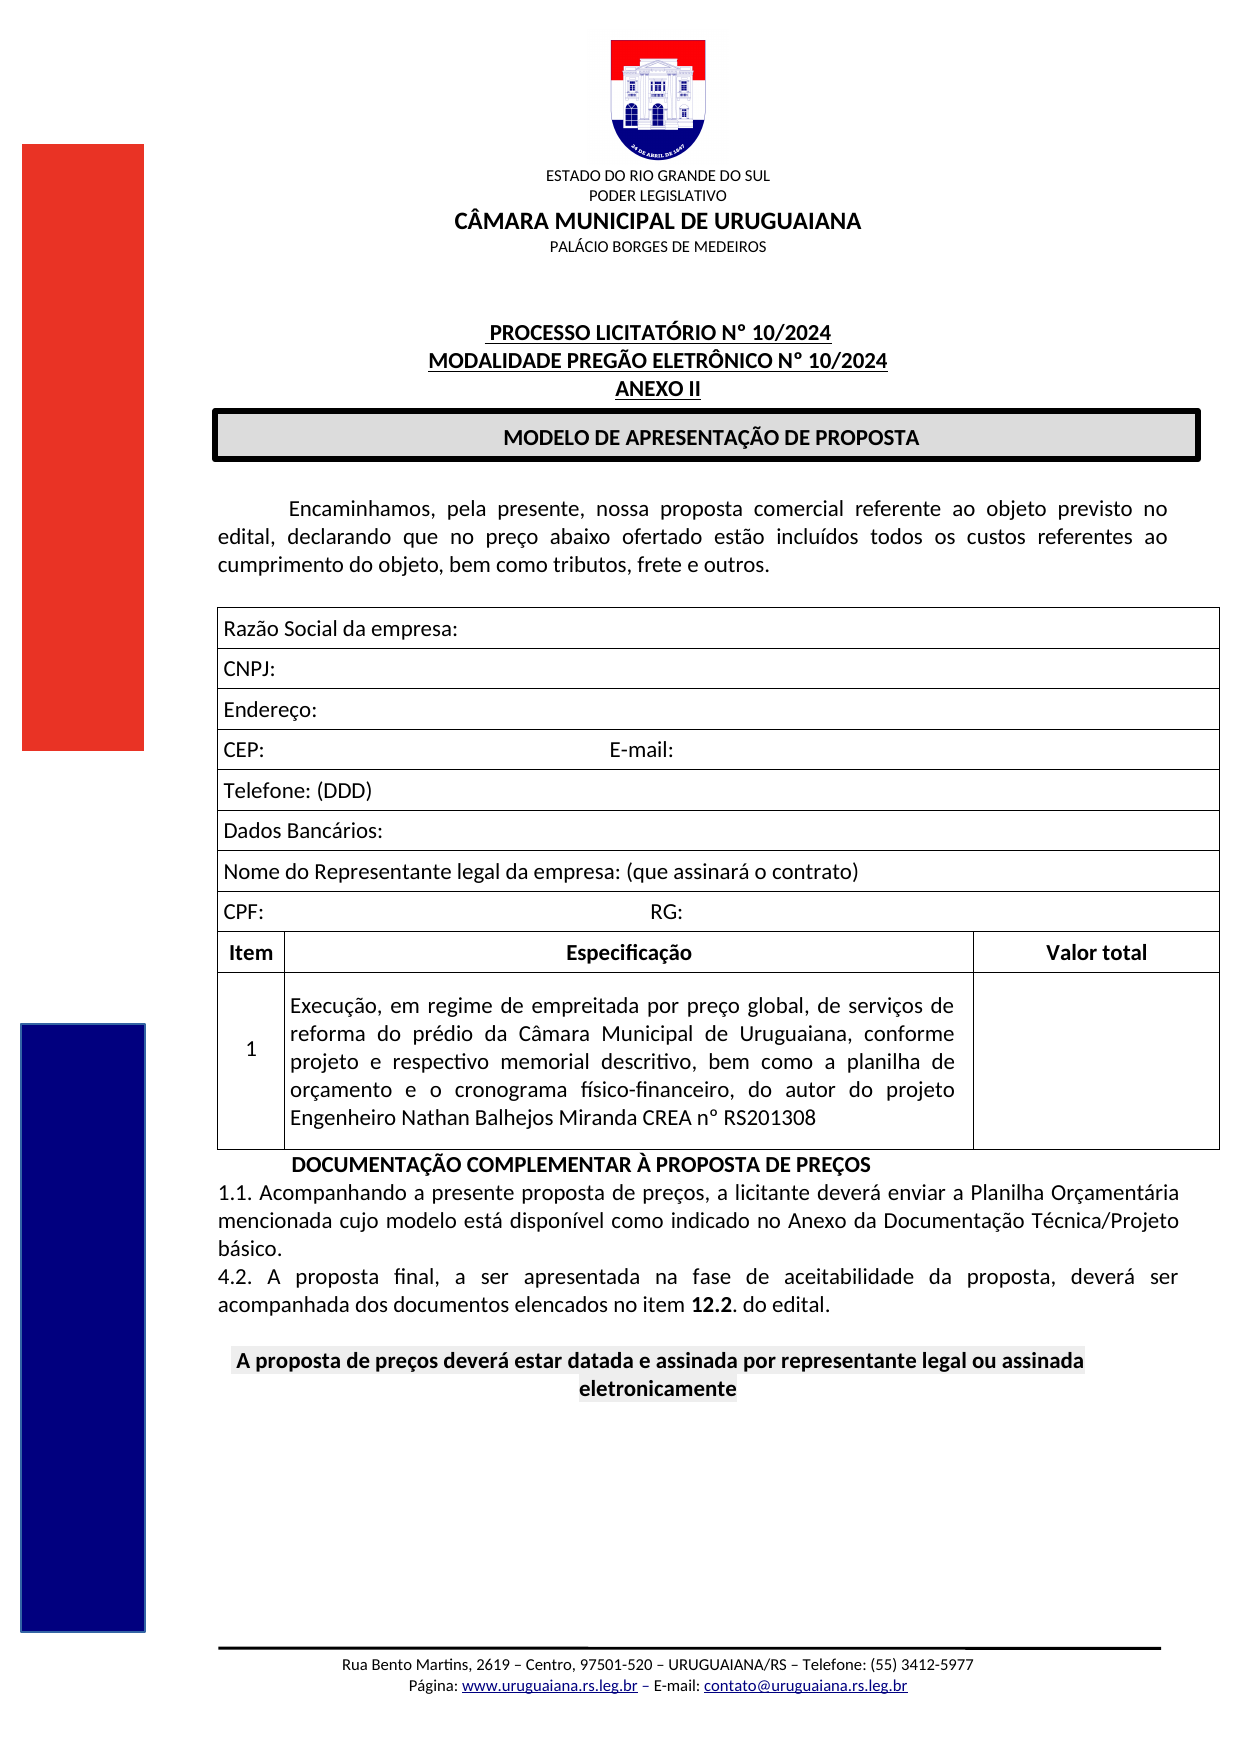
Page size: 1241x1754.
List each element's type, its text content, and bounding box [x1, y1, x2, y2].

text 1.1. Acompanhando a presente proposta de preços, a licitante deverá enviar a Planilha Orçamentária mencionada cujo modelo está disponível como indicado no Anexo da Documentação Técnica/Projeto básico. [218, 1178, 1181, 1262]
text MODELO DE APRESENTAÇÃO DE PROPOSTA [240, 423, 1182, 449]
picture [587, 29, 729, 165]
text PROCESSO LICITATÓRIO Nº 10/2024 [218, 318, 1098, 346]
text A proposta de preços deverá estar datada e assinada por representante legal ou assinada eletronicamente [218, 1346, 1098, 1402]
table_header Razão Social da empresa: [218, 608, 1219, 647]
table_cell Dados Bancários: [218, 811, 1219, 850]
table_cell CEP: E-mail: [218, 730, 1219, 769]
table_cell CPF: RG: [218, 892, 1219, 931]
text MODALIDADE PREGÃO ELETRÔNICO Nº 10/2024 [218, 346, 1098, 374]
table_cell Execução, em regime de empreitada por preço global, de serviços de reforma do prédio da Câmara Municipal de Uruguaiana, conforme projeto e respectivo memorial descritivo, bem como a planilha de orçamento e o cronograma físico-financeiro, do autor do projeto Engenheiro Nathan Balhejos Miranda CREA nº RS201308 [285, 973, 973, 1149]
table_cell Valor total [974, 932, 1219, 972]
table_cell [974, 973, 1219, 1149]
text 4.2. A proposta final, a ser apresentada na fase de aceitabilidade da proposta, deverá ser acompanhada dos documentos elencados no item 12.2. do edital. [218, 1262, 1181, 1318]
table_cell Nome do Representante legal da empresa: (que assinará o contrato) [218, 851, 1219, 891]
text ANEXO II [218, 374, 1098, 402]
table_cell Especificação [285, 932, 973, 972]
table_cell Endereço: [218, 689, 1219, 728]
text Encaminhamos, pela presente, nossa proposta comercial referente ao objeto previsto no edital, declarando que no preço abaixo ofertado estão incluídos todos os custos referentes ao cumprimento do objeto, bem como tributos, frete e outros. [218, 494, 1169, 578]
table_cell Item [218, 932, 284, 972]
table_cell CNPJ: [218, 649, 1219, 688]
table_cell Telefone: (DDD) [218, 770, 1219, 809]
text DOCUMENTAÇÃO COMPLEMENTAR À PROPOSTA DE PREÇOS [218, 1150, 1098, 1178]
table_cell 1 [218, 973, 284, 1149]
